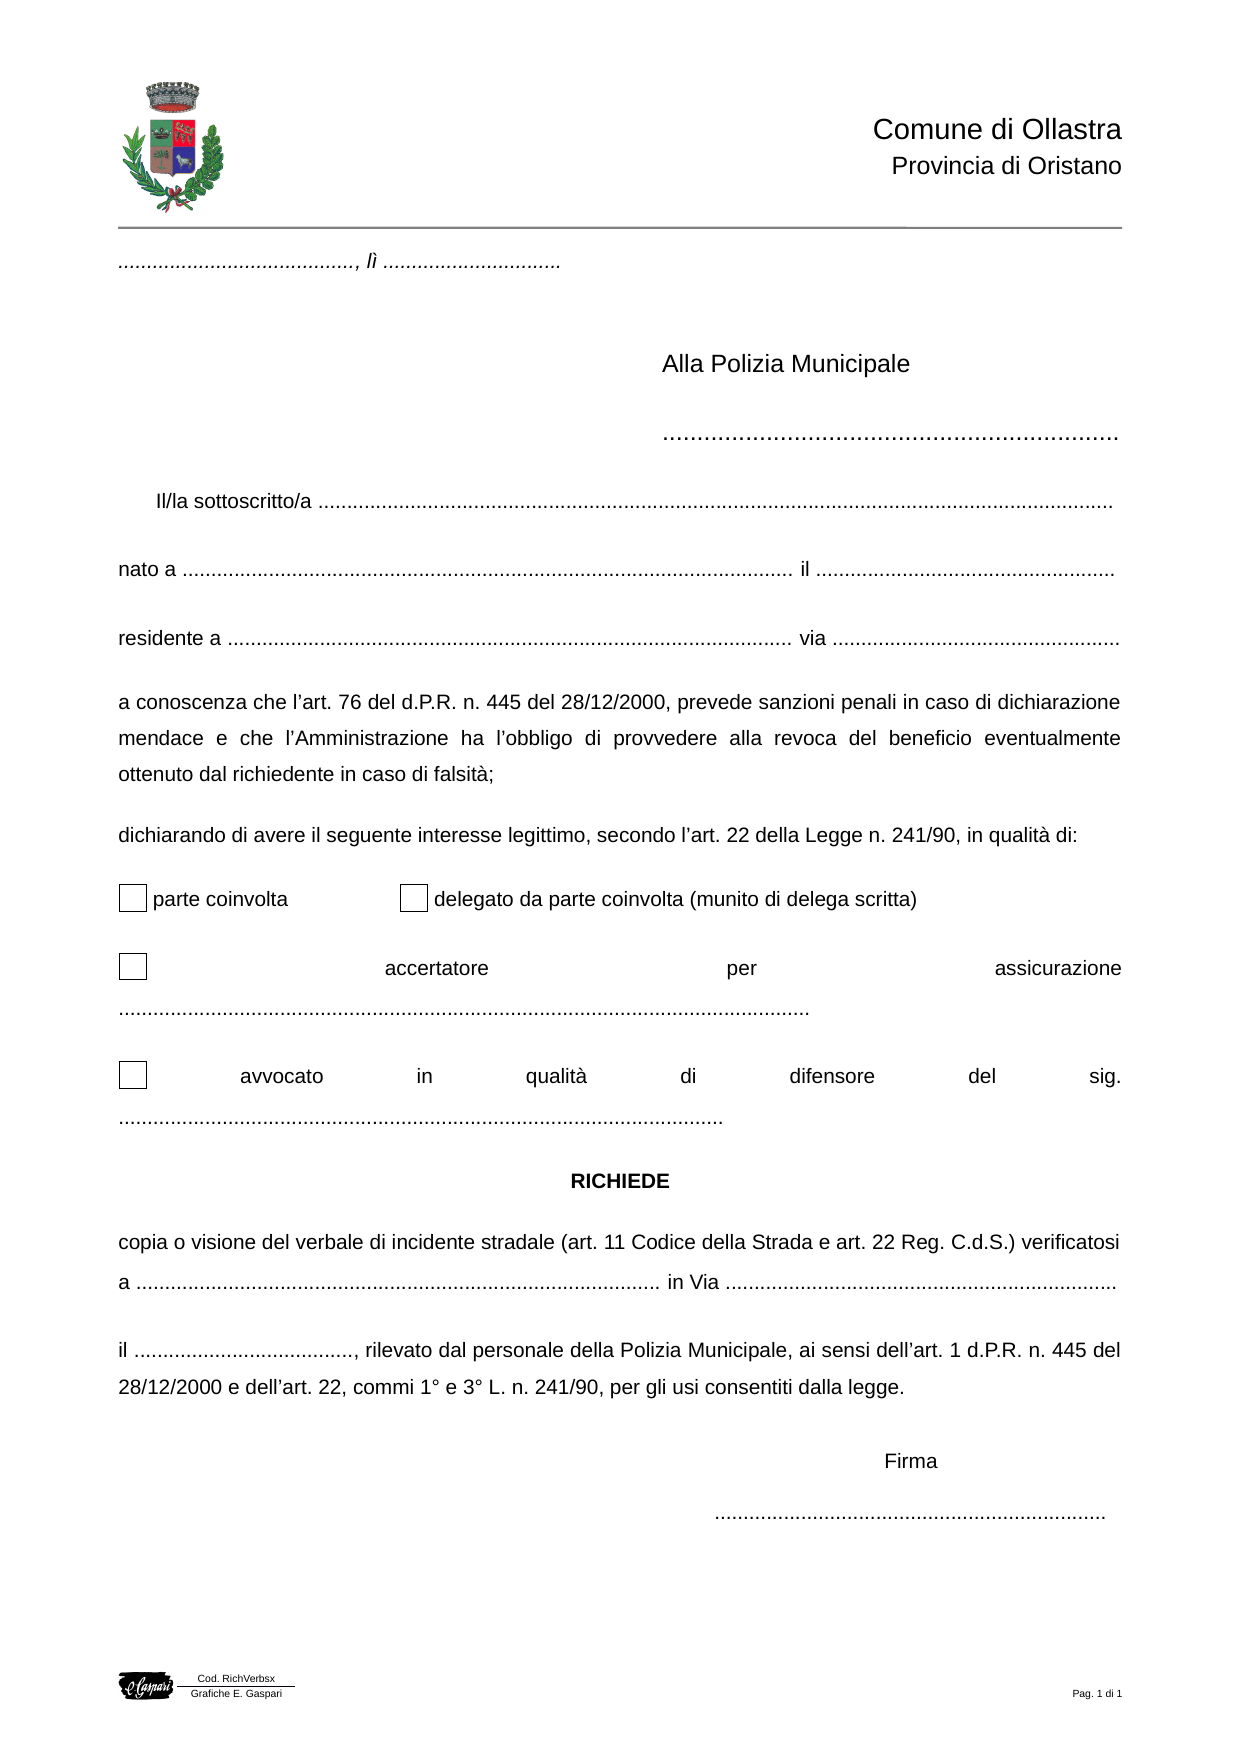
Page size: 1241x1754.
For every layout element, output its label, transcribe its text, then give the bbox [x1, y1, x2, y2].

text il ......................................, rilevato dal personale della Polizia Municipale, ai sensi dell’art. 1 d.P.R. n. 445 del 28/12/2000 e dell’art. 22, commi 1° e 3° L. n. 241/90, per gli usi consentiti dalla legge. [118, 1334, 1122, 1399]
text ........................................., lì ............................... [118, 245, 1122, 274]
text RICHIEDE [118, 1169, 1122, 1193]
text Provincia di Oristano [224, 151, 1122, 180]
picture [118, 1671, 174, 1700]
text residente a .................................................................................................. via .................................................. [118, 622, 1122, 650]
text .................................................................. [118, 417, 1122, 446]
text a conoscenza che l’art. 76 del d.P.R. n. 445 del 28/12/2000, prevede sanzioni penali in caso di dichiarazione mendace e che l’Amministrazione ha l’obbligo di provvedere alla revoca del beneficio eventualmente ottenuto dal richiedente in caso di falsità; [118, 690, 1122, 786]
text nato a .......................................................................................................... il .................................................... [118, 553, 1122, 582]
text Alla Polizia Municipale [118, 349, 1122, 378]
text copia o visione del verbale di incidente stradale (art. 11 Codice della Strada e art. 22 Reg. C.d.S.) verificatosi a ........................................................................................... in Via .................................................................... [118, 1230, 1122, 1295]
text avvocato in qualità di difensore del sig. ......................................................................................................... [118, 1060, 1122, 1130]
text accertatore per assicurazione ........................................................................................................................ [118, 952, 1122, 1021]
text parte coinvolta delegato da parte coinvolta (munito di delega scritta) [118, 883, 1122, 912]
text Firma [699, 1448, 1122, 1472]
text Comune di Ollastra [224, 112, 1122, 146]
picture [122, 82, 224, 213]
text dichiarando di avere il seguente interesse legittimo, secondo l’art. 22 della Legge n. 241/90, in qualità di: [118, 822, 1122, 846]
text .................................................................... [699, 1496, 1122, 1525]
text Il/la sottoscritto/a .......................................................................................................................................... [118, 485, 1122, 514]
